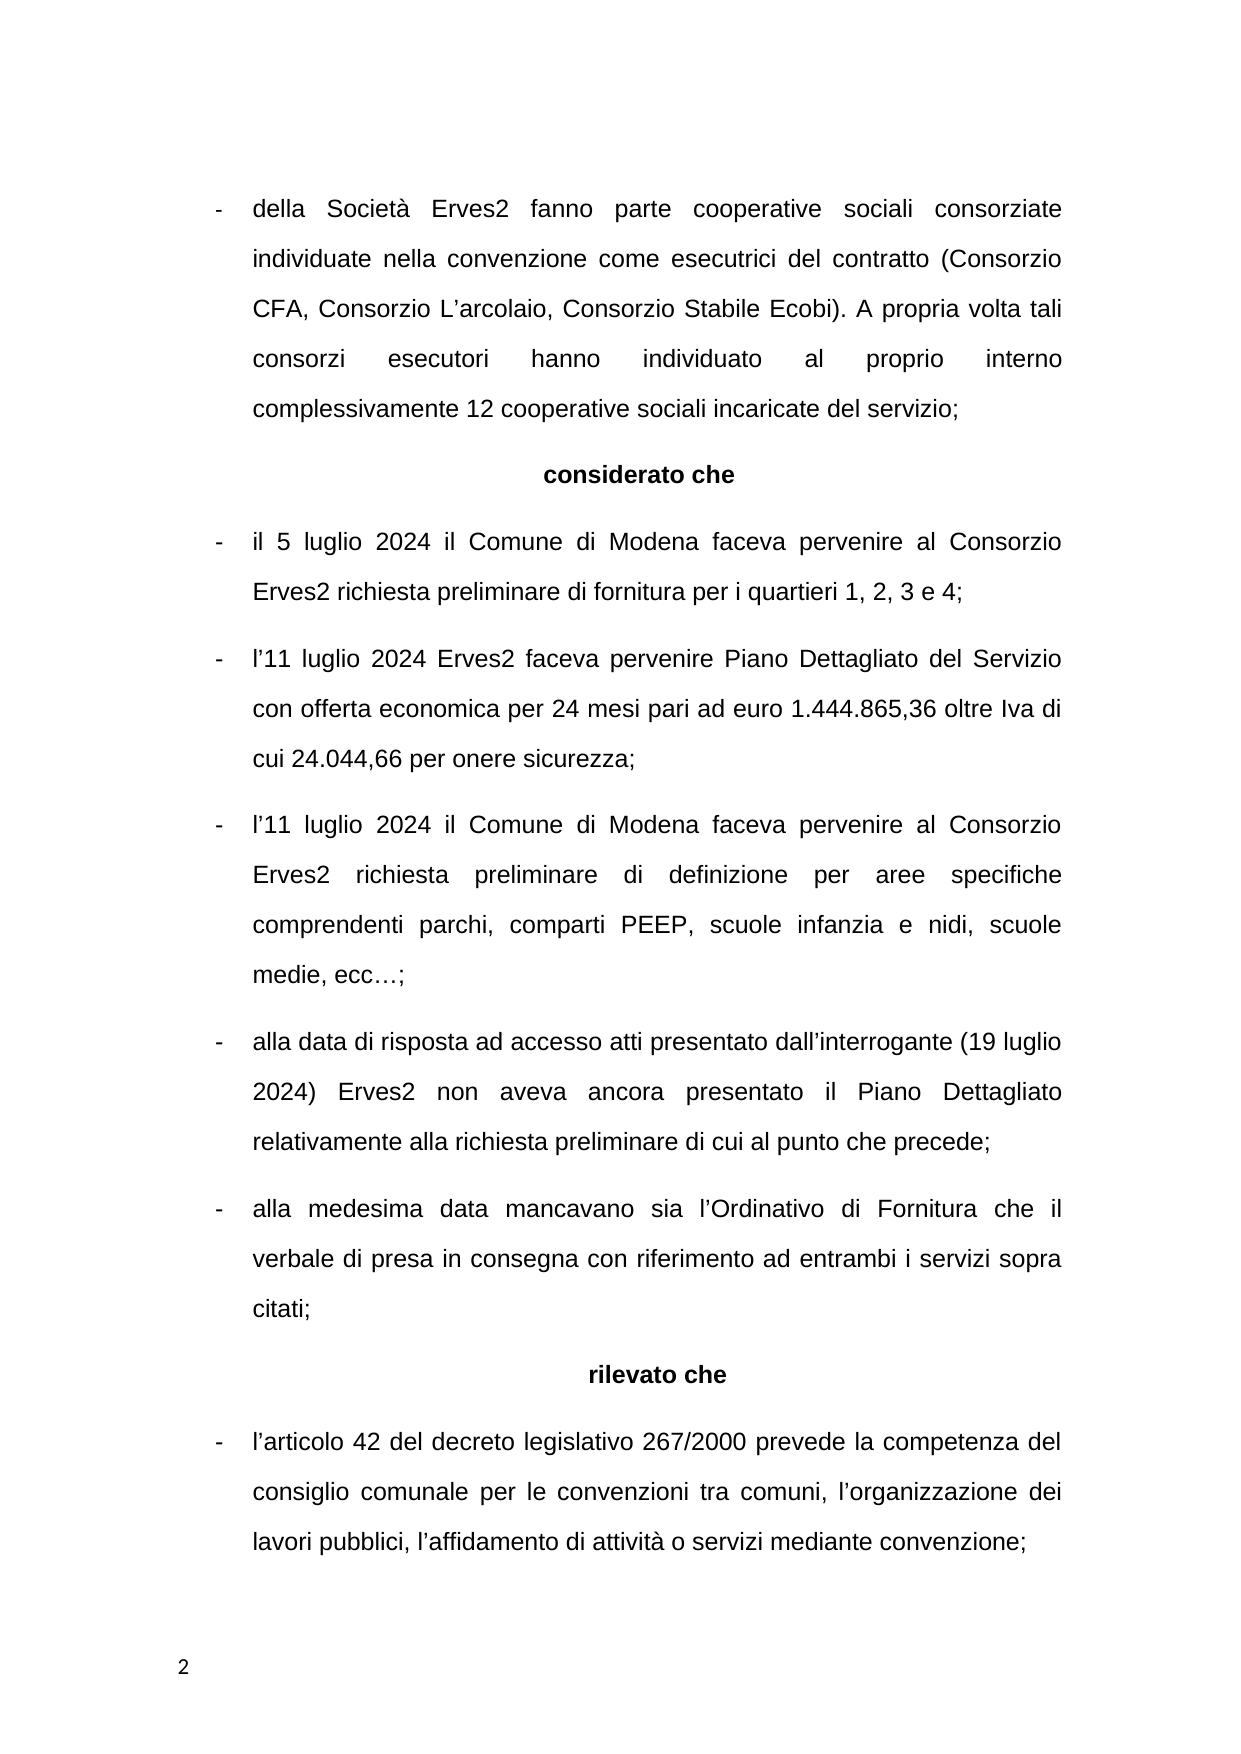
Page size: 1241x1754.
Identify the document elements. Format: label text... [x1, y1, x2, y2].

list alla data di risposta ad accesso atti presentato dall’interrogante (19 luglio 2024) Erves2 non aveva ancora presentato il Piano Dettagliato relativamente alla richiesta preliminare di cui al punto che precede; [215, 1011, 1063, 1161]
list della Società Erves2 fanno parte cooperative sociali consorziate individuate nella convenzione come esecutrici del contratto (Consorzio CFA, Consorzio L’arcolaio, Consorzio Stabile Ecobi). A propria volta tali consorzi esecutori hanno individuato al proprio interno complessivamente 12 cooperative sociali incaricate del servizio; [215, 177, 1063, 427]
list alla medesima data mancavano sia l’Ordinativo di Fornitura che il verbale di presa in consegna con riferimento ad entrambi i servizi sopra citati; [215, 1177, 1063, 1327]
list l’11 luglio 2024 il Comune di Modena faceva pervenire al Consorzio Erves2 richiesta preliminare di definizione per aree specifiche comprendenti parchi, comparti PEEP, scuole infanzia e nidi, scuole medie, ecc…; [215, 794, 1063, 994]
list il 5 luglio 2024 il Comune di Modena faceva pervenire al Consorzio Erves2 richiesta preliminare di fornitura per i quartieri 1, 2, 3 e 4; [215, 511, 1063, 611]
list l’articolo 42 del decreto legislativo 267/2000 prevede la competenza del consiglio comunale per le convenzioni tra comuni, l’organizzazione dei lavori pubblici, l’affidamento di attività o servizi mediante convenzione; [215, 1411, 1063, 1561]
list rilevato che [252, 1344, 1063, 1394]
list l’11 luglio 2024 Erves2 faceva pervenire Piano Dettagliato del Servizio con offerta economica per 24 mesi pari ad euro 1.444.865,36 oltre Iva di cui 24.044,66 per onere sicurezza; [215, 627, 1063, 777]
list considerato che [215, 444, 1063, 494]
